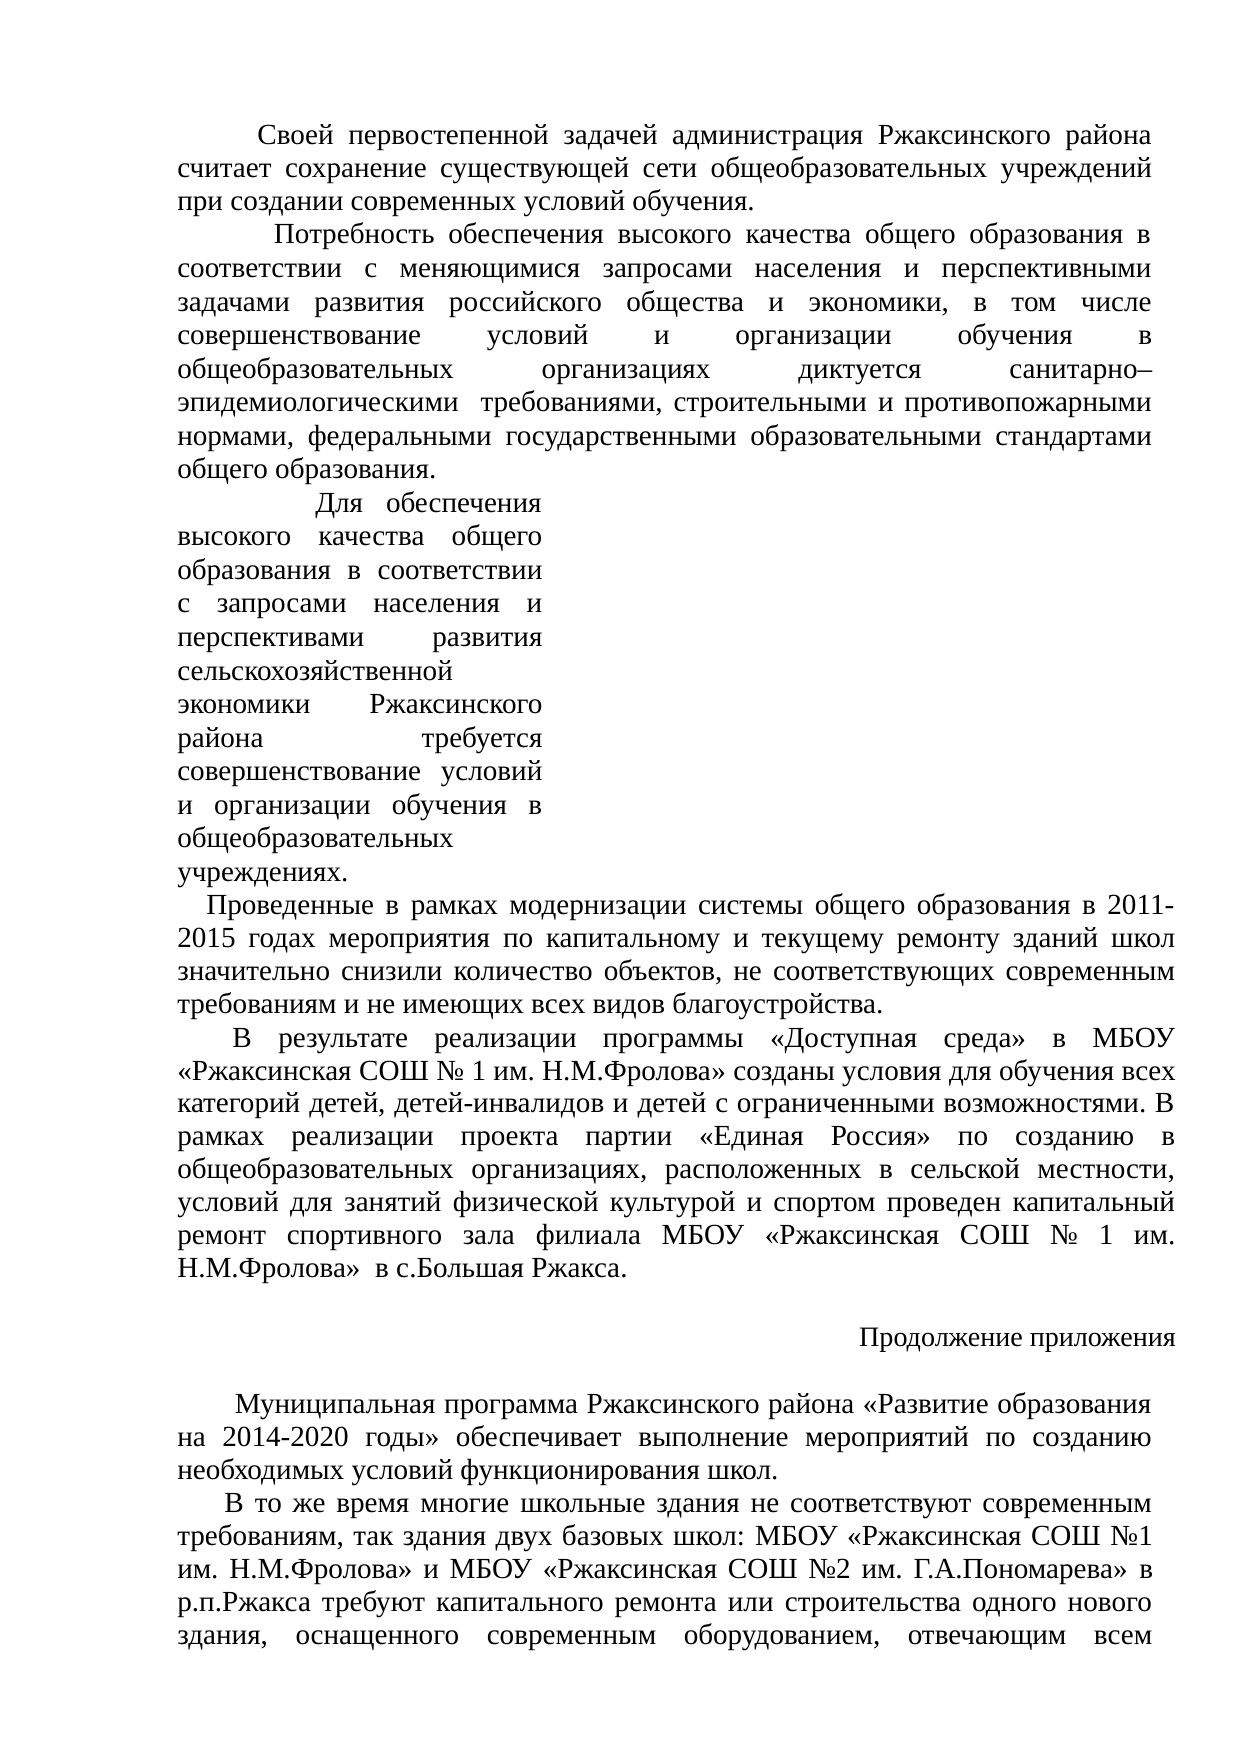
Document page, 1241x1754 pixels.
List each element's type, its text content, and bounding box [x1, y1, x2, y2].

table_header [559, 485, 941, 887]
table_cell [1176, 888, 1240, 1386]
table_header [941, 485, 1240, 887]
table_cell Проведенные в рамках модернизации системы общего образования в 2011-2015 годах мероприятия по капитальному и текущему ремонту зданий школ значительно снизили количество объектов, не соответствующих современным требованиям и не имеющих всех видов благоустройства. В результате реализации программы «Доступная среда» в МБОУ «Ржаксинская СОШ № 1 им. Н.М.Фролова» созданы условия для обучения всех категорий детей, детей-инвалидов и детей с ограниченными возможностями. В рамках реализации проекта партии «Единая Россия» по созданию в общеобразовательных организациях, расположенных в сельской местности, условий для занятий физической культурой и спортом проведен капитальный ремонт спортивного зала филиала МБОУ «Ржаксинская СОШ № 1 им. Н.М.Фролова» в с.Большая Ржакса. Продолжение приложения [177, 888, 1176, 1386]
text Потребность обеспечения высокого качества общего образования в соответствии с меняющимися запросами населения и перспективными задачами развития российского общества и экономики, в том числе совершенствование условий и организации обучения в общеобразовательных организациях диктуется санитарно–эпидемиологическими требованиями, строительными и противопожарными нормами, федеральными государственными образовательными стандартами общего образования. [177, 217, 1153, 485]
text Муниципальная программа Ржаксинского района «Развитие образования на 2014-2020 годы» обеспечивает выполнение мероприятий по созданию необходимых условий функционирования школ. [177, 1386, 1153, 1485]
table_header Для обеспечения высокого качества общего образования в соответствии с запросами населения и перспективами развития сельскохозяйственной экономики Ржаксинского района требуется совершенствование условий и организации обучения в общеобразовательных учреждениях. [177, 485, 559, 887]
text В то же время многие школьные здания не соответствуют современным требованиям, так здания двух базовых школ: МБОУ «Ржаксинская СОШ №1 им. Н.М.Фролова» и МБОУ «Ржаксинская СОШ №2 им. Г.А.Пономарева» в р.п.Ржакса требуют капитального ремонта или строительства одного нового здания, оснащенного современным оборудованием, отвечающим всем [177, 1485, 1153, 1651]
text Своей первостепенной задачей администрация Ржаксинского района считает сохранение существующей сети общеобразовательных учреждений при создании современных условий обучения. [177, 117, 1153, 217]
